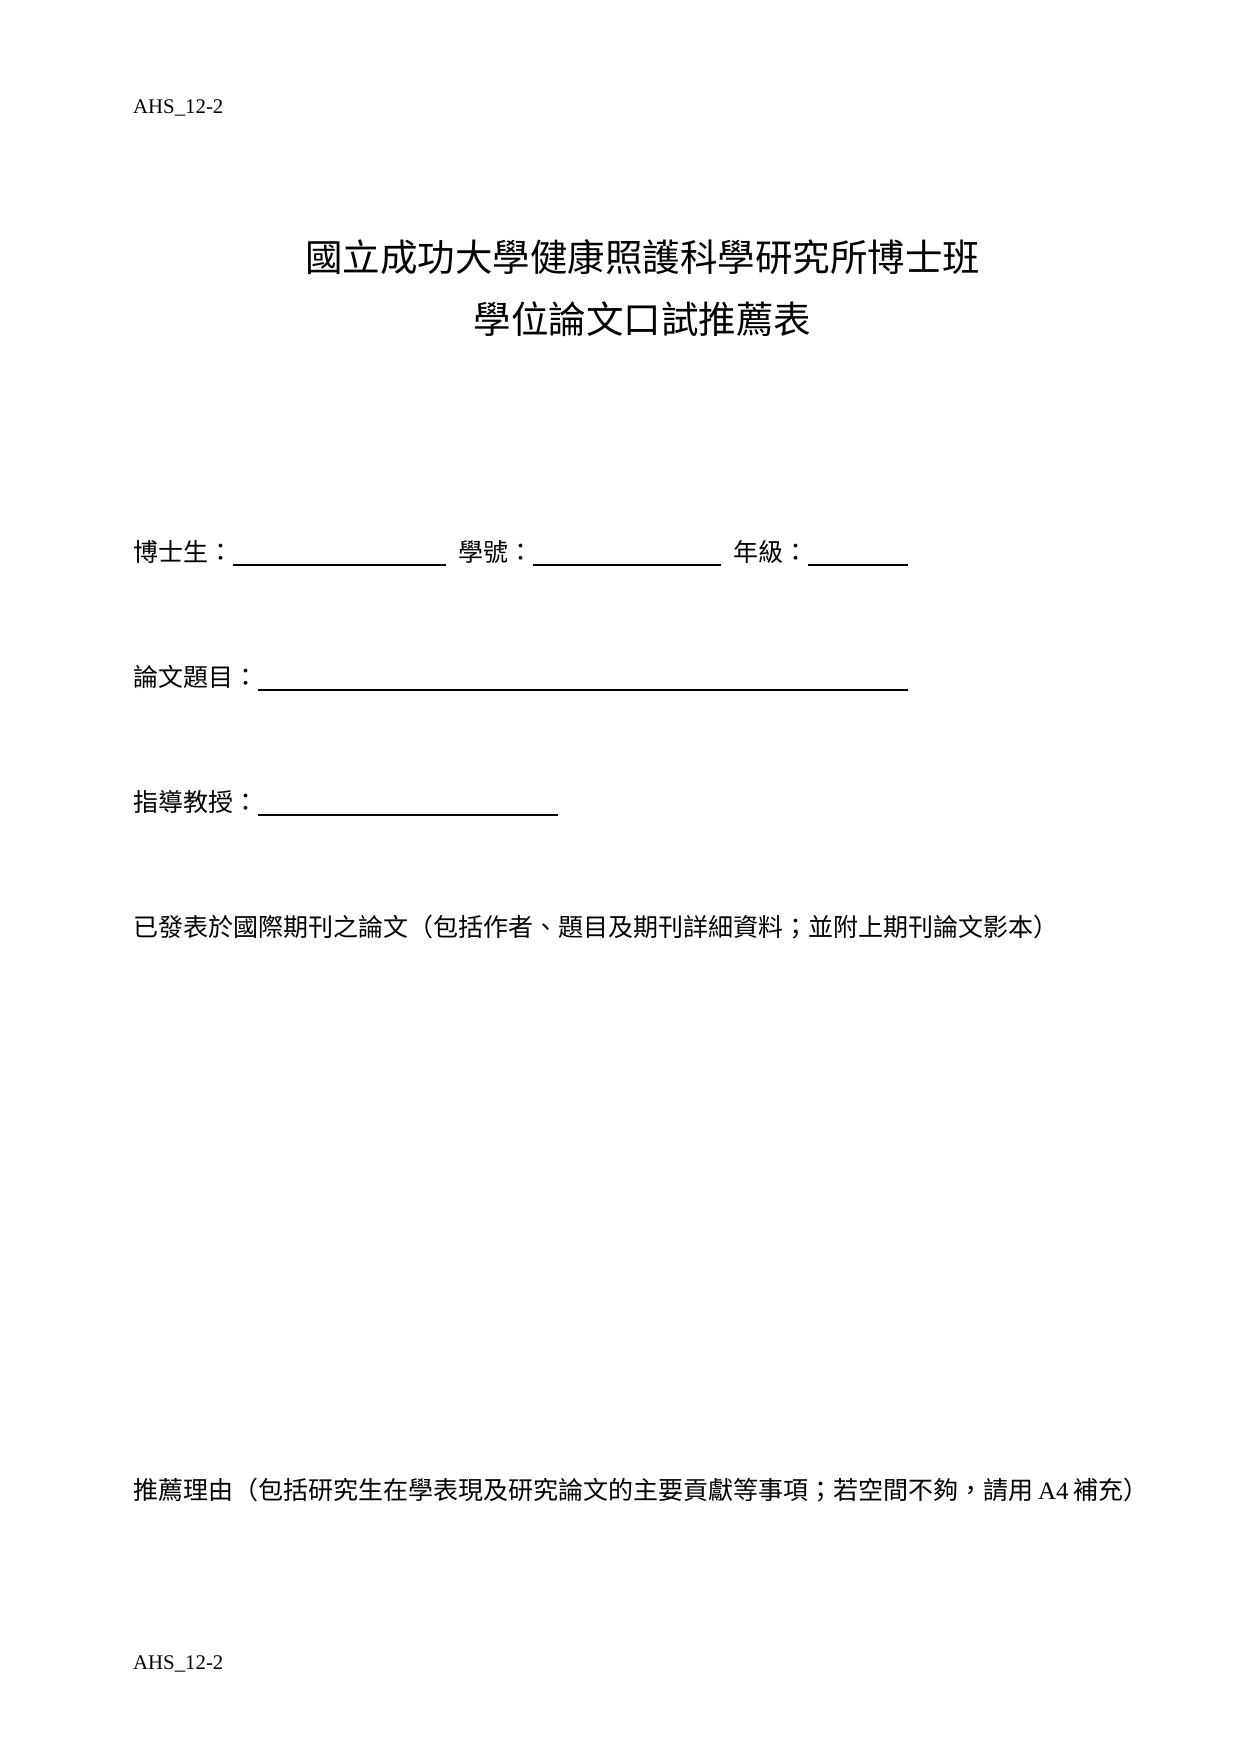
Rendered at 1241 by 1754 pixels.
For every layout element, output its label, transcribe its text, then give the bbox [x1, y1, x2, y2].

text 論文題目： [133, 634, 1152, 697]
text 博士生： 學號： 年級： [133, 509, 1152, 572]
text 指導教授： [133, 759, 1152, 822]
text 已發表於國際期刊之論文（包括作者、題目及期刊詳細資料；並附上期刊論文影本） [133, 884, 1152, 947]
text 國立成功大學健康照護科學研究所博士班 [133, 213, 1152, 276]
text 推薦理由（包括研究生在學表現及研究論文的主要貢獻等事項；若空間不夠，請用A4補充） [133, 1447, 1152, 1509]
subtitle 學位論文口試推薦表 [133, 276, 1152, 338]
